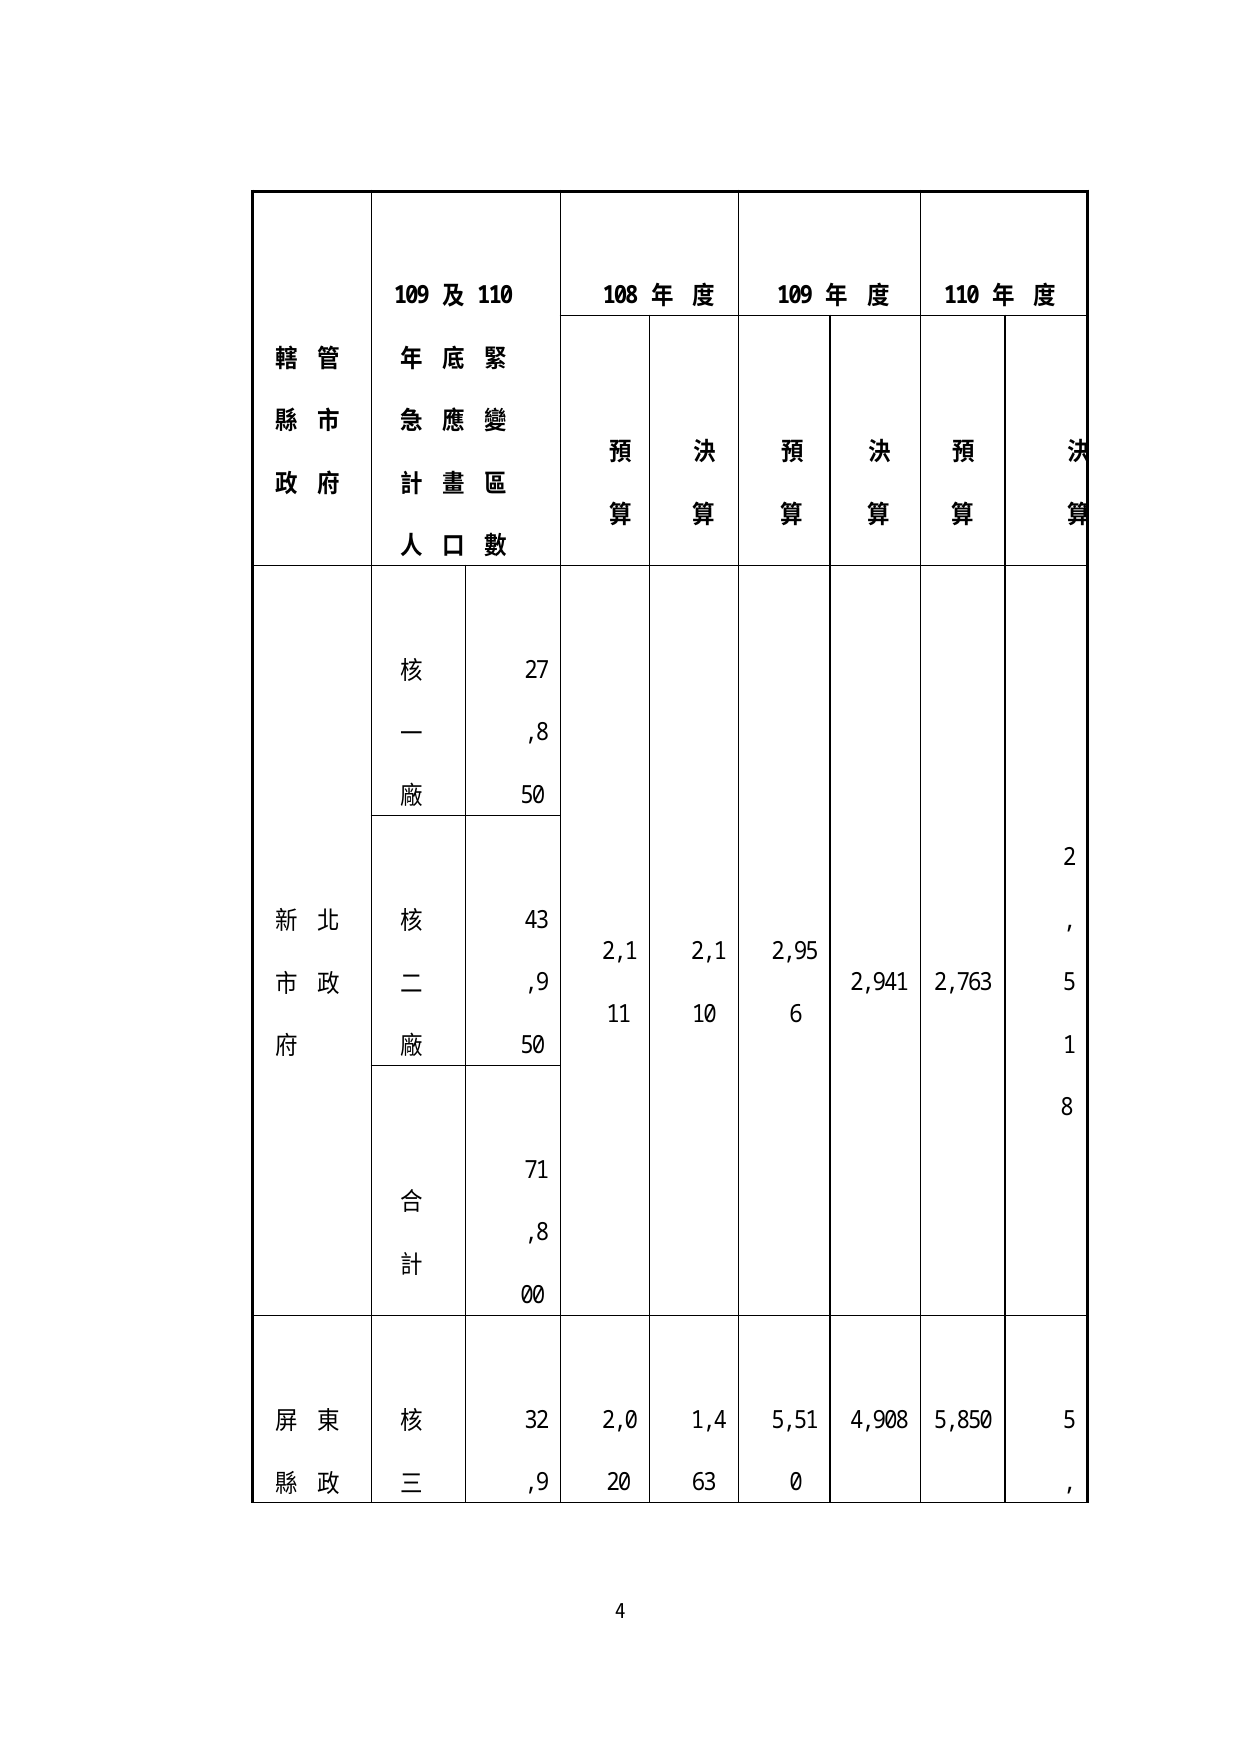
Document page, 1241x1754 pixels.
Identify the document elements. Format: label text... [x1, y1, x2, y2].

table_cell 2,941 [831, 566, 920, 1314]
table_cell 5,850 [921, 1316, 1004, 1502]
table_cell 27,850 [466, 566, 560, 814]
table_header 110年度 [921, 193, 1086, 314]
table_cell 合計 [372, 1066, 465, 1314]
table_header 109年度 [739, 193, 920, 314]
table_cell 32,9 [466, 1316, 560, 1502]
table_cell 預算 [921, 316, 1004, 564]
table_cell 2,763 [921, 566, 1004, 1314]
table_cell 屏東縣政 [254, 1316, 371, 1502]
table_cell 2,518 [1006, 566, 1086, 1314]
table_cell 決算 [831, 316, 920, 564]
table_cell 預算 [561, 316, 649, 564]
table_cell 71,800 [466, 1066, 560, 1314]
table_cell 5, [1006, 1316, 1086, 1502]
table_cell 43,950 [466, 816, 560, 1064]
table_cell 核二廠 [372, 816, 465, 1064]
table_cell 核一廠 [372, 566, 465, 814]
table_header 轄管縣市政府 [254, 193, 371, 564]
table_cell 4,908 [831, 1316, 920, 1502]
table_header 109及110年底緊急應變計畫區人口數 [372, 193, 560, 564]
table_cell 決算 [1006, 316, 1086, 564]
table_cell 2,110 [650, 566, 738, 1314]
table_cell 新北市政府 [254, 566, 371, 1314]
table_header 108年度 [561, 193, 738, 314]
table_cell 2,956 [739, 566, 829, 1314]
table_cell 2,111 [561, 566, 649, 1314]
table_cell 1,463 [650, 1316, 738, 1502]
table_cell 2,020 [561, 1316, 649, 1502]
table_cell 核三 [372, 1316, 465, 1502]
table_cell 預算 [739, 316, 829, 564]
table_cell 決算 [650, 316, 738, 564]
table_cell 5,510 [739, 1316, 829, 1502]
